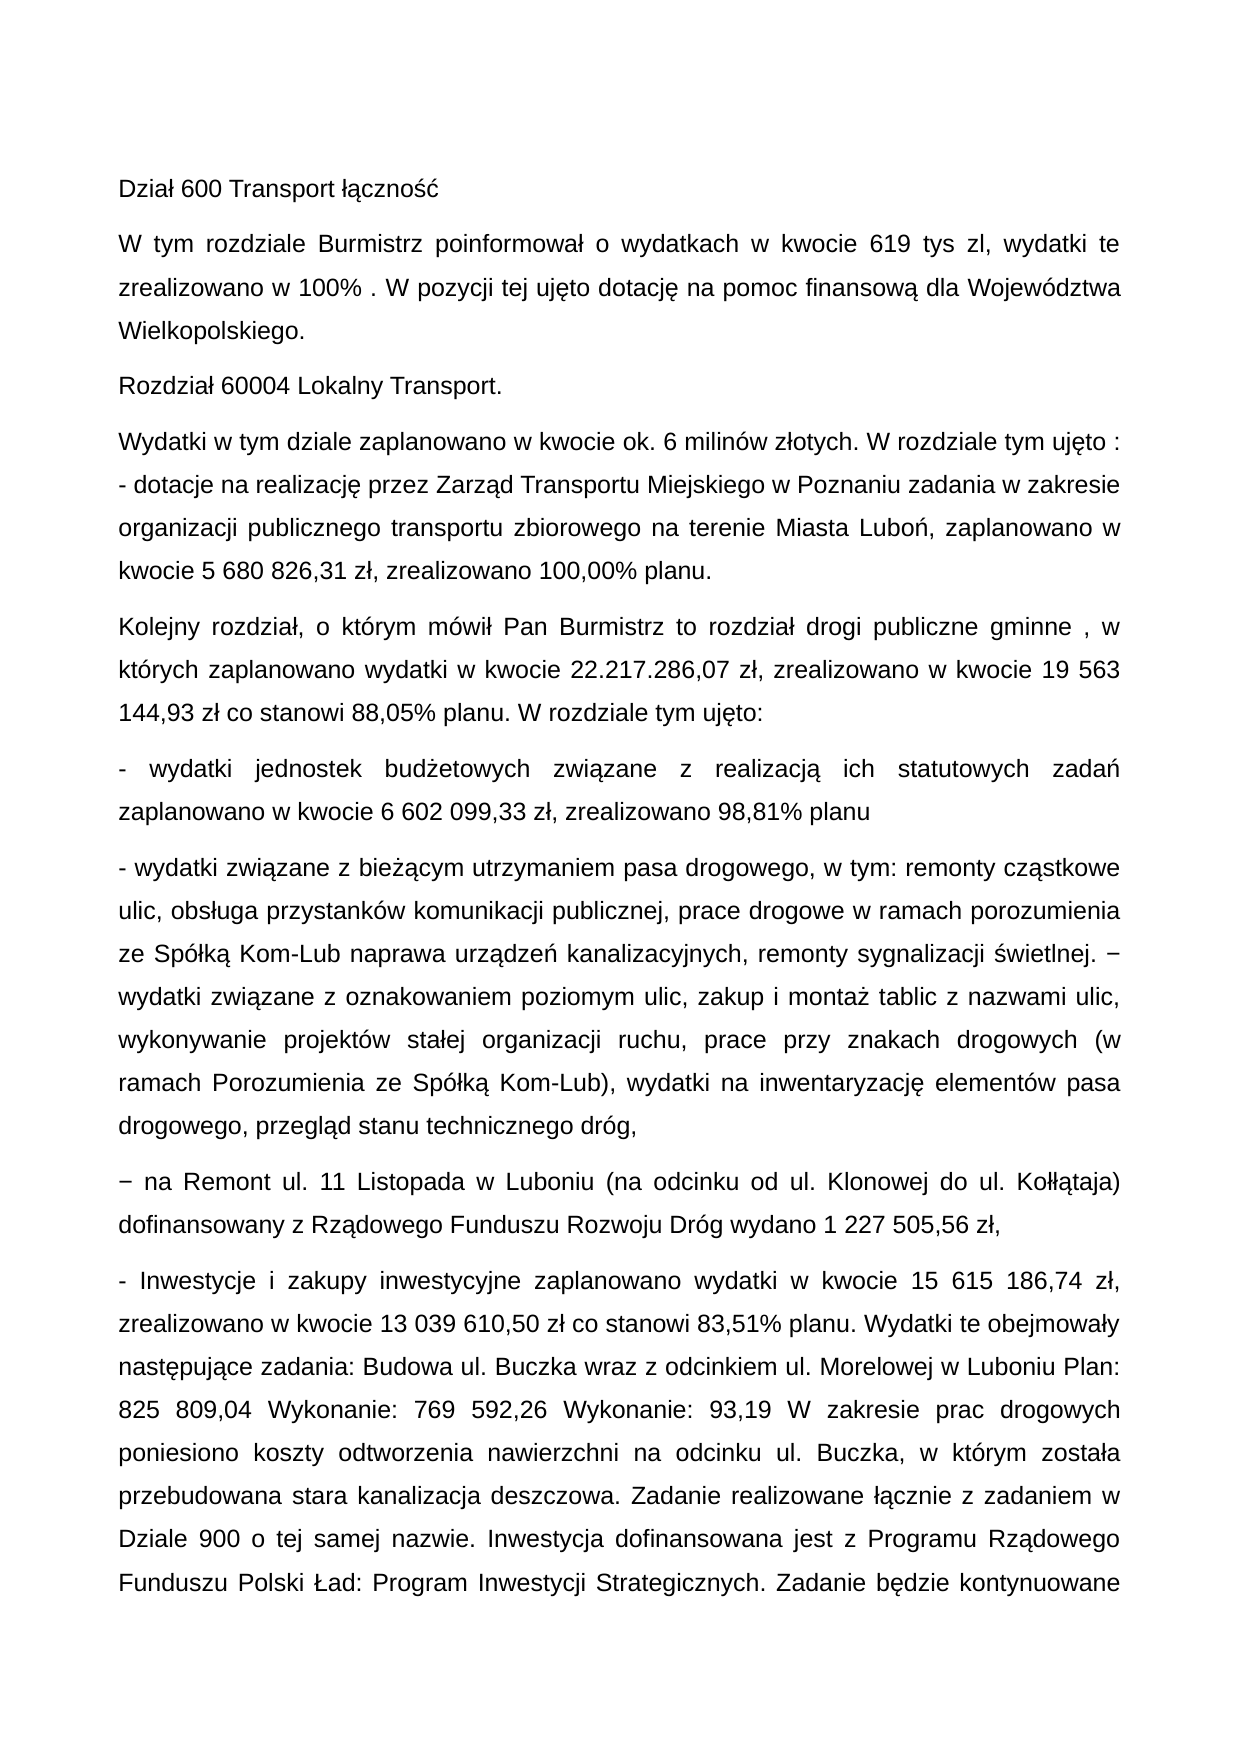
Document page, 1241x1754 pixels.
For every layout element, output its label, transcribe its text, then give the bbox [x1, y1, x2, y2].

text W tym rozdziale Burmistrz poinformował o wydatkach w kwocie 619 tys zl, wydatki te zrealizowano w 100% . W pozycji tej ujęto dotację na pomoc finansową dla Województwa Wielkopolskiego. [118, 229, 1122, 344]
text Dział 600 Transport łączność [118, 174, 1122, 202]
text - Inwestycje i zakupy inwestycyjne zaplanowano wydatki w kwocie 15 615 186,74 zł, zrealizowano w kwocie 13 039 610,50 zł co stanowi 83,51% planu. Wydatki te obejmowały następujące zadania: Budowa ul. Buczka wraz z odcinkiem ul. Morelowej w Luboniu Plan: 825 809,04 Wykonanie: 769 592,26 Wykonanie: 93,19 W zakresie prac drogowych poniesiono koszty odtworzenia nawierzchni na odcinku ul. Buczka, w którym została przebudowana stara kanalizacja deszczowa. Zadanie realizowane łącznie z zadaniem w Dziale 900 o tej samej nazwie. Inwestycja dofinansowana jest z Programu Rządowego Funduszu Polski Ład: Program Inwestycji Strategicznych. Zadanie będzie kontynuowane [118, 1266, 1122, 1596]
text - wydatki jednostek budżetowych związane z realizacją ich statutowych zadań zaplanowano w kwocie 6 602 099,33 zł, zrealizowano 98,81% planu [118, 754, 1122, 826]
text Wydatki w tym dziale zaplanowano w kwocie ok. 6 milinów złotych. W rozdziale tym ujęto : - dotacje na realizację przez Zarząd Transportu Miejskiego w Poznaniu zadania w zakresie organizacji publicznego transportu zbiorowego na terenie Miasta Luboń, zaplanowano w kwocie 5 680 826,31 zł, zrealizowano 100,00% planu. [118, 427, 1122, 585]
text - wydatki związane z bieżącym utrzymaniem pasa drogowego, w tym: remonty cząstkowe ulic, obsługa przystanków komunikacji publicznej, prace drogowe w ramach porozumienia ze Spółką Kom-Lub naprawa urządzeń kanalizacyjnych, remonty sygnalizacji świetlnej. − wydatki związane z oznakowaniem poziomym ulic, zakup i montaż tablic z nazwami ulic, wykonywanie projektów stałej organizacji ruchu, prace przy znakach drogowych (w ramach Porozumienia ze Spółką Kom-Lub), wydatki na inwentaryzację elementów pasa drogowego, przegląd stanu technicznego dróg, [118, 853, 1122, 1140]
text Kolejny rozdział, o którym mówił Pan Burmistrz to rozdział drogi publiczne gminne , w których zaplanowano wydatki w kwocie 22.217.286,07 zł, zrealizowano w kwocie 19 563 144,93 zł co stanowi 88,05% planu. W rozdziale tym ujęto: [118, 612, 1122, 727]
text − na Remont ul. 11 Listopada w Luboniu (na odcinku od ul. Klonowej do ul. Kołłątaja) dofinansowany z Rządowego Funduszu Rozwoju Dróg wydano 1 227 505,56 zł, [118, 1167, 1122, 1239]
text Rozdział 60004 Lokalny Transport. [118, 371, 1122, 400]
